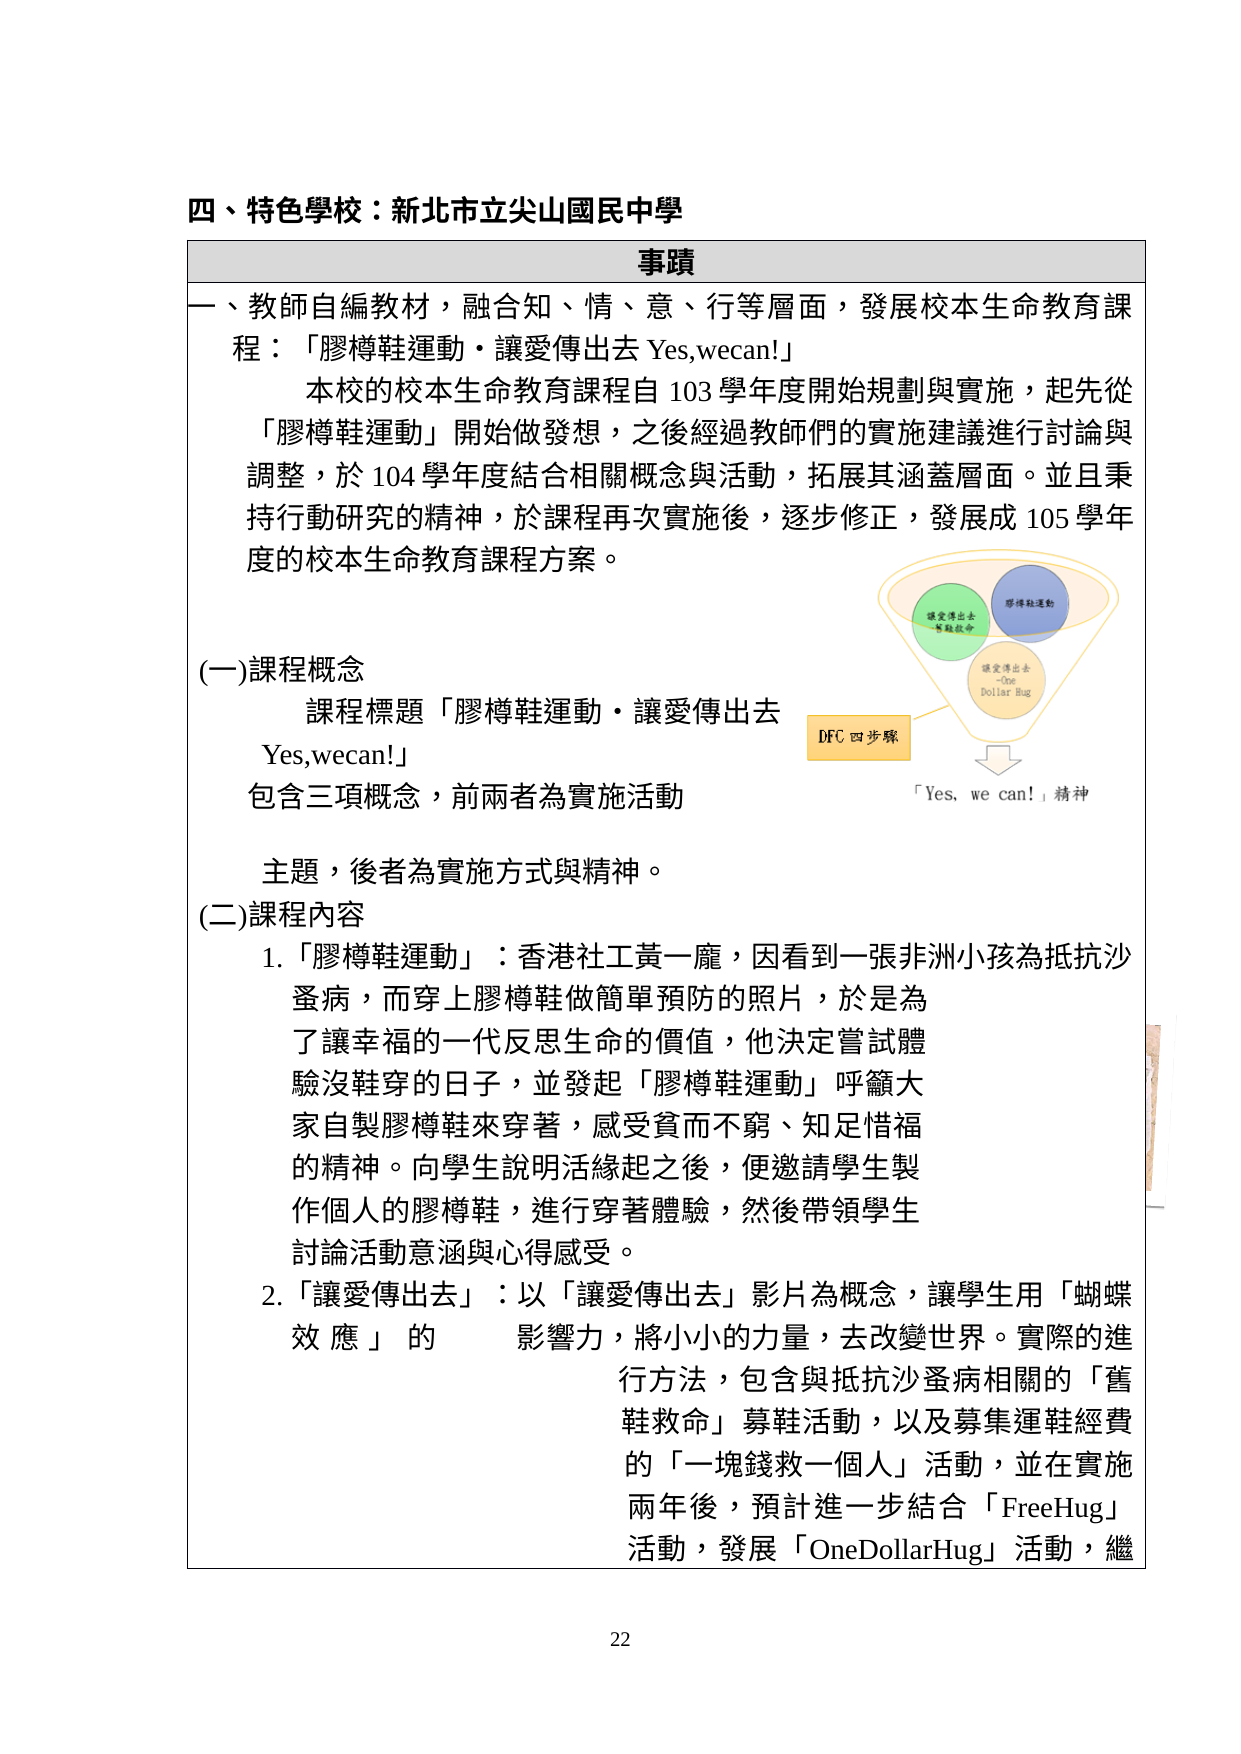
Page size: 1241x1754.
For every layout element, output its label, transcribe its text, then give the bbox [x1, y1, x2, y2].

table_cell 一、教師自編教材，融合知、情、意、行等層面，發展校本生命教育課程：「膠樽鞋運動‧讓愛傳出去Yes,wecan!」 本校的校本生命教育課程自103學年度開始規劃與實施，起先從「膠樽鞋運動」開始做發想，之後經過教師們的實施建議進行討論與調整，於104學年度結合相關概念與活動，拓展其涵蓋層面。並且秉持行動研究的精神，於課程再次實施後，逐步修正，發展成105學年度的校本生命教育課程方案。 課程概念 課程標題「膠樽鞋運動‧讓愛傳出去Yes,wecan!」 包含三項概念，前兩者為實施活動 主題，後者為實施方式與精神。 課程內容 1.「膠樽鞋運動」：香港社工黃一龐，因看到一張非洲小孩為抵抗沙蚤病，而穿上膠樽鞋做簡單預防的照片，於是為了讓幸福的一代反思生命的價值，他決定嘗試體驗沒鞋穿的日子，並發起「膠樽鞋運動」呼籲大家自製膠樽鞋來穿著，感受貧而不窮、知足惜福的精神。向學生說明活緣起之後，便邀請學生製作個人的膠樽鞋，進行穿著體驗，然後帶領學生討論活動意涵與心得感受。 2.「讓愛傳出去」：以「讓愛傳出去」影片為概念，讓學生用「蝴蝶效應」的影響力，將小小的力量，去改變世界。實際的進行方法，包含與抵抗沙蚤病相關的「舊鞋救命」募鞋活動，以及募集運鞋經費的「一塊錢救一個人」活動，並在實施兩年後，預計進一步結合「FreeHug」活動，發展「OneDollarHug」活動，繼續推動，讓學生透過課程去產生具體的行動。 實施方式 以「全球孩童創意挑戰活動」(DFC)為依據，讓學生藉由「感受」、「想像」、「實踐」與「分享」四步驟來達成生命教育課程目標，從中建立自我肯定與正向自我概念，發展個人潛能與實踐夢想的勇氣。 1.DFC的起源：「全球孩童創意行動挑戰」（DesignForChange，以下簡稱DFC）是印度河濱學校（Riversideschool）創辦人─KiranBirSethi女士在2009年所發起之構想。她期待能培養出「對萬事好奇、比平常人更有能力達成目標」的孩子，給予學生面對及解決生活難題的勇氣，而如果要培育出「發現問題、探究問題、解決問題」的能力，就得依靠創新的教學方式，DFC正好能提供孩子磨練與啟迪自我能力之機會，將具體的執行步驟歷程化為簡單的四個步驟：感受（feel）、想像（imagine）、實踐（do）與分享（share）。 2.DFC四步驟說明： 感受：讓孩子感受身邊困擾自己或他人的問題。 想像：發揮創意想像任何可以解決這個問題的答案。 實踐：付諸行動，利用自身所學及周遭資源將方案化為實際行動去改善問題。 分享：利用文字、影像等紀錄，將自己發現的問題及解決方法分享出去，以有機會影響更多人的生活。 二、結合相關生命教育資源，充實校本生命教育課程，並擴展為生命教育校園特色文化在第一年實施「膠樽鞋運動」校本生命教育課程之後，恰巧在新聞上看到「舊鞋救命」活動的報導，於是便將此活動與課程做結合，第一年採鼓勵性質，學生參與成效有限，於是第二年加入DFC的概念與方式，讓學生實際練習規劃募鞋方案，也有了卓越的成效。在與相關單位進一步接觸之後，構思將課程做點線面的延伸，發展為更為全面的生命教育校園特色文化。 (一)「舊鞋救命」組織 結合該組織資源與活動，提供學生更全面的生命教育學習經驗，也期許能將此活動持續推廣，使尖山國中成為舊鞋救命的主要募集工作站之一。 (二)臺灣童心創意行動協會 從辦理親職講座開始與該協會有初步接觸，其運行理念深獲校長與家長的認同，因此便進一步醞釀雙方的合作計畫，以期可藉由教師的培訓做起，帶領學生進行深度的挑戰行動，開創每個人獨特的生命經驗。 三、生命教育推動案例分享 (一)膠樽鞋運動 在進行膠樽鞋運動體驗時，學生告訴老師們，穿著膠樽鞋走路時，的確會感到痛苦、不舒服，希望能趕快換回自己原本的鞋子，但一方面看到老師也同樣穿著膠樽鞋陪著大家一起走，而不是只要求學生去做，就覺得有大家互相支持打氣，應該可以撐著走完一節課；另一方面，也會想到在非洲的人民，即使覺得難受，仍沒有鞋子可穿，而如果為了舒適脫掉，則又會立即受到沙蚤病的威脅。於是回到教室裡後的討論，讓每個人都受到深深的感動，平時看似不知人間疾苦的他們，深刻地抒發自身的體悟，進而能夠推己及人，從知足惜福，珍惜自己目前所擁有的，連結到去發揮關懷之情，以具體的行動去助人，因此也啟發了課程後續與「舊鞋救命」活動的連結。 ★後記：我們在讓學生體驗完膠樽鞋運動之後，會請每個人好好保管自己的膠樽鞋，提醒自我要將知足惜福時時留在心中，有趣的是，有些學生曾經因為下雨天鞋子濕透，或是鞋子臨時壞掉無法再穿，就會自發性地想到去把自己的膠樽鞋翻找出來做為替代，且同學看到穿著膠樽鞋在校園行走的人，也不會投以異樣的眼光，而是展現理解與肯定其再次穿上的舉動，足以顯見這項運動已深植在尖山學子心中。 (二)舊鞋救命 104學年度由八年級同學展開的「舊鞋救命」募鞋行動，運用為期三個月的時間，向校內師生、社區民眾、外校夥伴與路人進行宣導，並設置募鞋箱。一開始學生都認為應該不會有人理他們，應該不可能會有人響應這個活動，但在校內老師不斷的鼓勵之下，讓他們先跨出宣傳此項活動的第一步，之後教師同仁也各自回家努力整理出不要但可用的舊鞋，或是向親友宣導此活動，然後帶來給學生，當學生逐漸收到鞋子之後，開始得到被回應的欣慰與再往前的勇氣，於是更加賣力地執行募鞋任務，最後總計收到三百多雙鞋子，而在整理與篩選過後，最終募得三百零二雙適合捐贈的鞋子，並於今年一月份由教師親炙送往舊鞋救命募集倉庫。學生也在期末的課堂分享中，表示第一次看見自己的能力，原來是可以確實做到影響他人或幫助他人的事情，對自己更多了份肯定，同時也期許自己能夠做的更好、更多。 ★後記：活動暫告一段落後，我們告訴學生會一直持續下去，校內教師同仁也會持續幫忙蒐集或提供舊鞋，連九年級的畢業生也會打電話回來學校，詢問是否可將家中的舊鞋拿來捐贈。此外，學生還自發性地發起助人行動，他們看到為癌症病童募髮的愛心捐髮活動，會主動地向師長提出想要進行，並且去邀請同學與學長姐們一同加入，讓愛心能一直傳遞出去。 (三)一塊錢救一個人─「糖果傳情」 為了讓學生有更多參與社會關注與關懷他人的機會，學校在103學年度開始舉辦了「一塊錢救一個人」的系列募款活動，學生可以透過各種方式，來傳達助人的心意，其中也包含了配合聖誕節感恩氣氛所舉辦「糖果傳情」活動，由校內師生以一元認購小卡，並將小卡寫上關心與祝福的話語，註明傳情對象交回後，則會在聖誕節當天，附上小糖果，由傳情大使送交這份溫暖之情，且這些認購小卡的款項，都會捐贈給相關社福單位運用，等於是一個活動，兩種效果，既可關懷身邊的人，又能夠幫助需要的人。而在103學年度舉行時，受到熱烈的迴響，總共募得一千多元的款項，也代表了校內師生同時也互相接到了一千多張來自不同人的心意。至104學年度時，反應更加瘋狂，共計募得三千多元，且光某一班學生加起來就認購了五百多張卡片，讓祝福傳得更遠、更廣，亦使校園內洋溢著幸福溫馨的氛圍。 (四)一塊錢救一個人─「為公益而唱」 由於「一塊錢救一個人」系列募款活動持續受到廣大的支持與肯定，因此在104學年度時，更進一步結合校慶活動，讓這個活動能走出校園，邀請更多人一同參與。全新推出的「為公益而唱」活動，是由校內老師以個人或小組為單位，開出表演曲目，然後開放讓全校師生以及校慶當天開放給家長與社區人士捐款點播，然後被點到的老師們就要粉墨登場、登台獻唱。學生對於這樣的活動皆感到新奇有趣，一方面看到老師和平時不同的一面，拉近彼此的距離；另一方面，也可以感受到「助人」可以加入許多不同的創意展現，達成募款的同時，又兼具其他影響效果，形成「雙贏」的局面。這也激發了學生去腦力激盪想像力，開展生命的自我潛能，點燃許多希望和光亮。 [188, 283, 1145, 1568]
picture [1146, 983, 1160, 1148]
table_header 事蹟 [188, 241, 1145, 282]
text 四、特色學校：新北市立尖山國民中學 [187, 164, 1053, 239]
